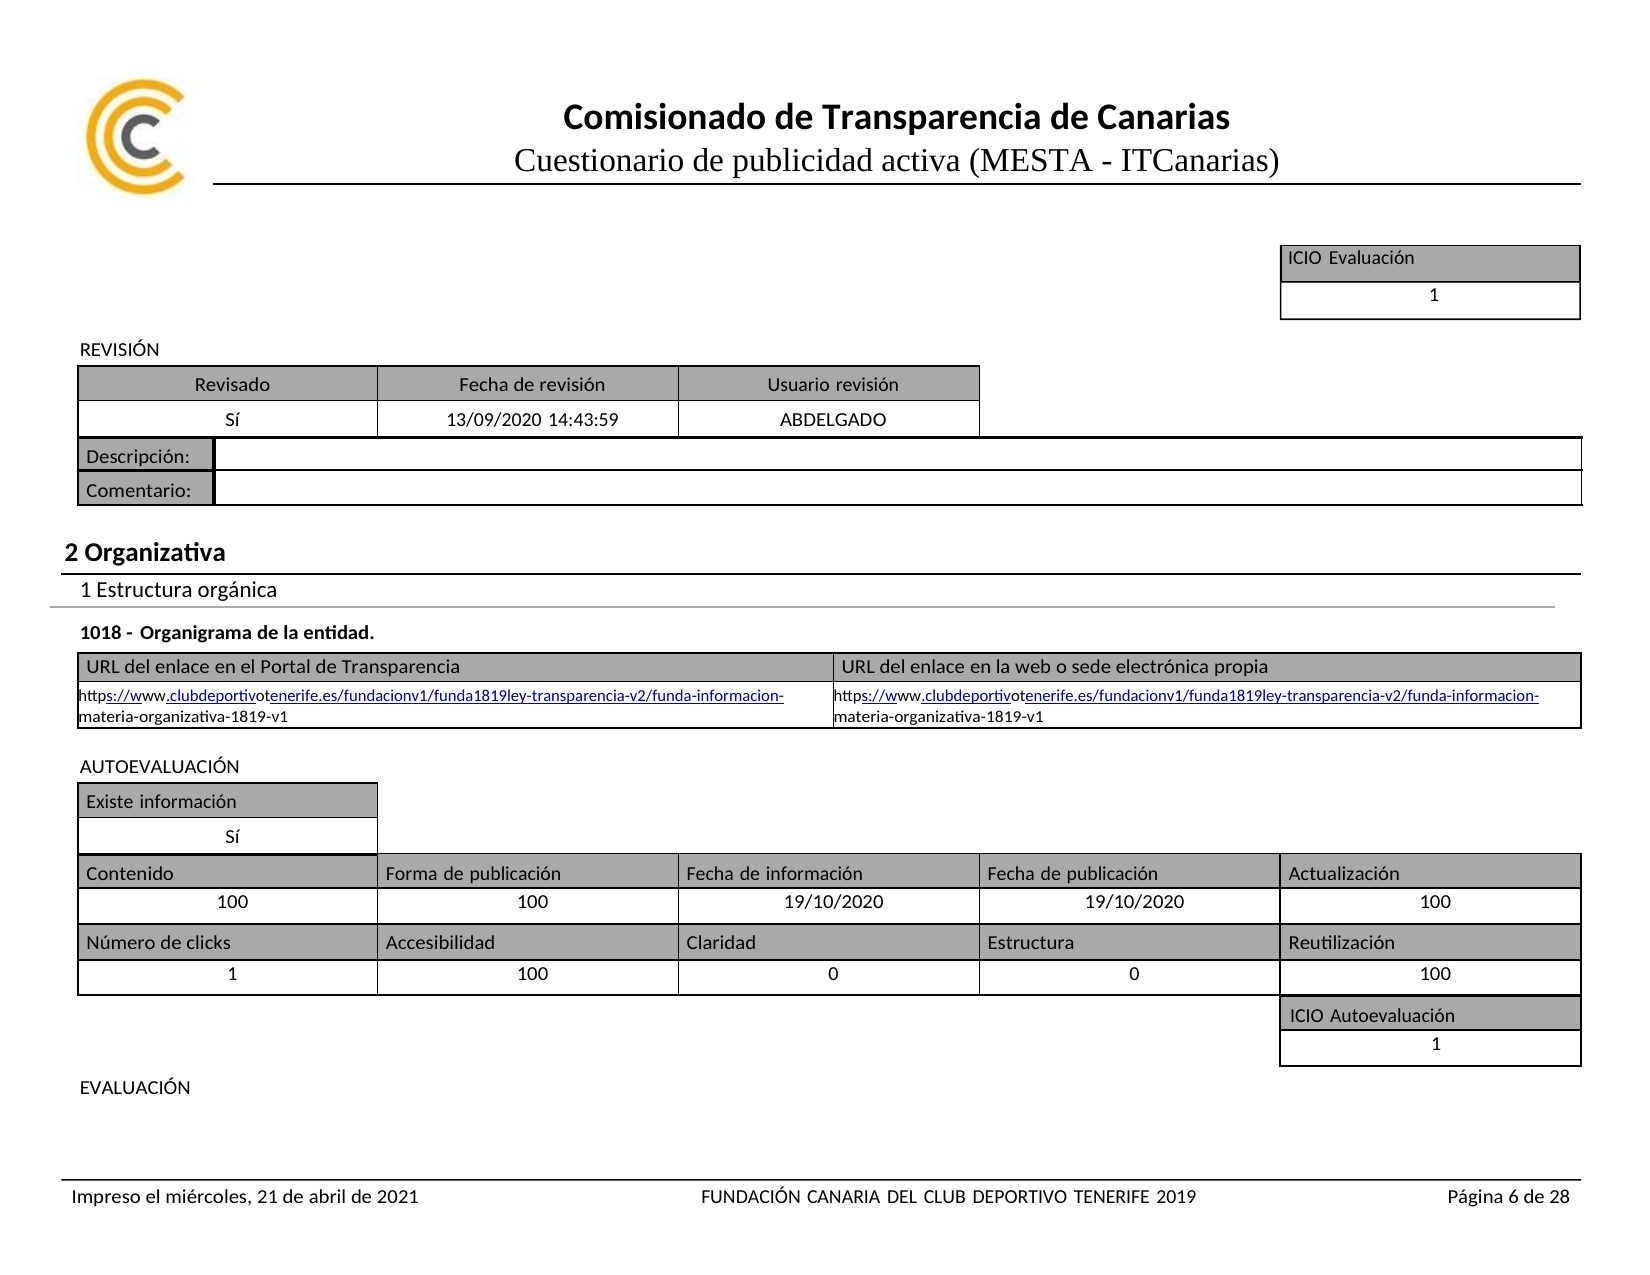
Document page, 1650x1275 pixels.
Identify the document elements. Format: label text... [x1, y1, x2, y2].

table_cell Actualización [1281, 854, 1580, 887]
table_cell 19/10/2020 [980, 889, 1279, 923]
table_header Usuario revisión [679, 367, 979, 400]
table_cell Accesibilidad [378, 925, 678, 959]
text EVALUACIÓN [79, 1075, 1594, 1099]
table_cell Descripción: [79, 439, 212, 469]
table_cell 13/09/2020 14:43:59 [378, 401, 678, 436]
table_cell 1 [1281, 1031, 1580, 1065]
table_cell 19/10/2020 [679, 889, 979, 923]
text REVISIÓN [79, 337, 1594, 361]
table_header URL del enlace en el Portal de Transparencia [79, 654, 833, 681]
table_cell Sí [79, 401, 377, 436]
table_cell ABDELGADO [679, 401, 979, 436]
table_cell ICIO Autoevaluación [1281, 997, 1580, 1029]
table_cell Sí [79, 818, 377, 853]
table_cell 100 [79, 889, 377, 923]
text 1018 - Organigrama de la entidad. [79, 620, 1594, 644]
table_cell [216, 439, 1581, 469]
table_cell 100 [1281, 961, 1580, 994]
table_cell 0 [980, 961, 1279, 994]
table_cell 1 [79, 961, 377, 994]
table_header Revisado [79, 367, 377, 400]
table_cell 100 [378, 889, 678, 923]
table_cell https://www.clubdeportivotenerife.es/fundacionv1/funda1819ley-transparencia-v2/funda-informacion- materia-organizativa-1819-v1 [79, 682, 833, 727]
table_cell [216, 471, 1581, 504]
table_cell Fecha de publicación [980, 854, 1279, 887]
table_cell 0 [679, 961, 979, 994]
table_cell Fecha de información [679, 854, 979, 887]
table_header URL del enlace en la web o sede electrónica propia [834, 654, 1580, 681]
table_cell Contenido [79, 856, 377, 887]
table_cell [78, 996, 1279, 1065]
subtitle 1 Estructura orgánica [79, 568, 1594, 603]
table_header Existe información [79, 784, 377, 817]
table_cell Forma de publicación [378, 854, 678, 887]
table_cell Claridad [679, 925, 979, 959]
table_header [980, 365, 1582, 436]
table_cell Reutilización [1281, 925, 1580, 959]
table_cell Comentario: [79, 472, 212, 504]
table_cell Número de clicks [79, 925, 377, 959]
table_header Fecha de revisión [378, 367, 678, 400]
list Organizativa [64, 536, 1594, 568]
table_cell 100 [1281, 889, 1580, 923]
table_cell Estructura [980, 925, 1279, 959]
table_cell https://www.clubdeportivotenerife.es/fundacionv1/funda1819ley-transparencia-v2/funda-informacion- materia-organizativa-1819-v1 [834, 682, 1580, 727]
text AUTOEVALUACIÓN [79, 754, 1594, 778]
table_header [378, 782, 1581, 853]
table_cell 100 [378, 961, 678, 994]
